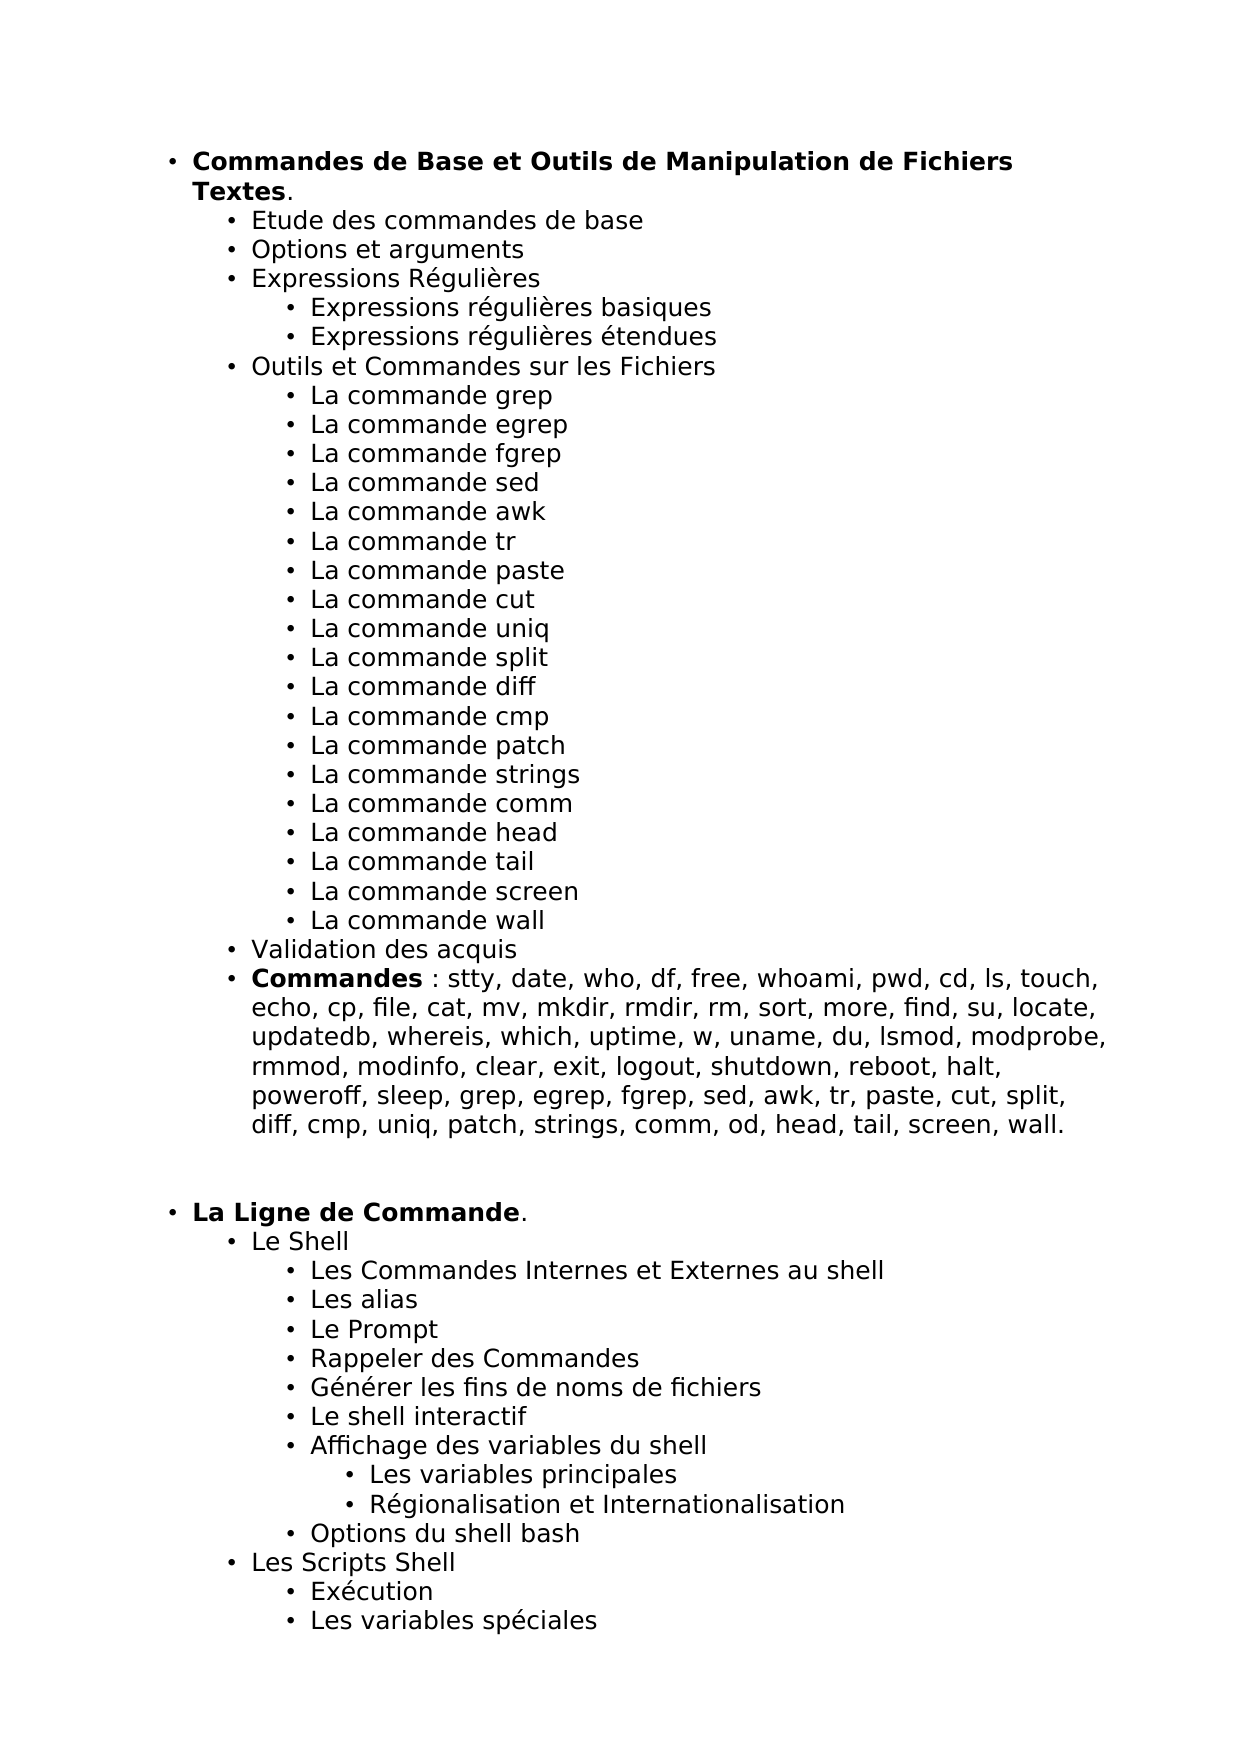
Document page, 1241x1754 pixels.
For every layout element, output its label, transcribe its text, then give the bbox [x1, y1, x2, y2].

list Validation des acquis [236, 935, 1122, 964]
list Les variables principales [354, 1461, 1122, 1490]
list Outils et Commandes sur les Fichiers [236, 352, 1122, 381]
list Expressions régulières étendues [295, 323, 1122, 352]
list Les Scripts Shell [236, 1548, 1122, 1577]
list Options et arguments [236, 235, 1122, 264]
list La commande uniq [295, 614, 1122, 643]
list La commande screen [295, 877, 1122, 906]
list La commande sed [295, 468, 1122, 498]
list La commande patch [295, 731, 1122, 760]
list Commandes : stty, date, who, df, free, whoami, pwd, cd, ls, touch, echo, cp, file, cat, mv, mkdir, rmdir, rm, sort, more, find, su, locate, updatedb, whereis, which, uptime, w, uname, du, lsmod, modprobe, rmmod, modinfo, clear, exit, logout, shutdown, reboot, halt, poweroff, sleep, grep, egrep, fgrep, sed, awk, tr, paste, cut, split, diff, cmp, uniq, patch, strings, comm, od, head, tail, screen, wall. [236, 964, 1122, 1139]
list Expressions Régulières [236, 264, 1122, 293]
list Expressions régulières basiques [295, 293, 1122, 323]
list La commande fgrep [295, 439, 1122, 468]
list Régionalisation et Internationalisation [354, 1490, 1122, 1519]
list La commande grep [295, 381, 1122, 410]
list La commande tr [295, 527, 1122, 556]
list Etude des commandes de base [236, 206, 1122, 235]
list Rappeler des Commandes [295, 1344, 1122, 1373]
list Les variables spéciales [295, 1607, 1122, 1636]
list La commande paste [295, 556, 1122, 585]
list Commandes de Base et Outils de Manipulation de Fichiers Textes. [177, 148, 1122, 206]
list Affichage des variables du shell [295, 1432, 1122, 1461]
list Le Prompt [295, 1315, 1122, 1344]
list La commande awk [295, 498, 1122, 527]
list La commande cut [295, 585, 1122, 614]
list Générer les fins de noms de fichiers [295, 1373, 1122, 1402]
list La commande cmp [295, 702, 1122, 731]
list La commande egrep [295, 410, 1122, 439]
list La commande split [295, 643, 1122, 673]
list La Ligne de Commande. [177, 1198, 1122, 1227]
list Les alias [295, 1286, 1122, 1315]
list Exécution [295, 1577, 1122, 1607]
list Le shell interactif [295, 1402, 1122, 1432]
list Les Commandes Internes et Externes au shell [295, 1257, 1122, 1286]
list La commande wall [295, 906, 1122, 935]
list La commande strings [295, 760, 1122, 789]
list Options du shell bash [295, 1519, 1122, 1548]
list La commande diff [295, 673, 1122, 702]
list La commande head [295, 818, 1122, 848]
list La commande tail [295, 848, 1122, 877]
list La commande comm [295, 789, 1122, 818]
list Le Shell [236, 1227, 1122, 1257]
